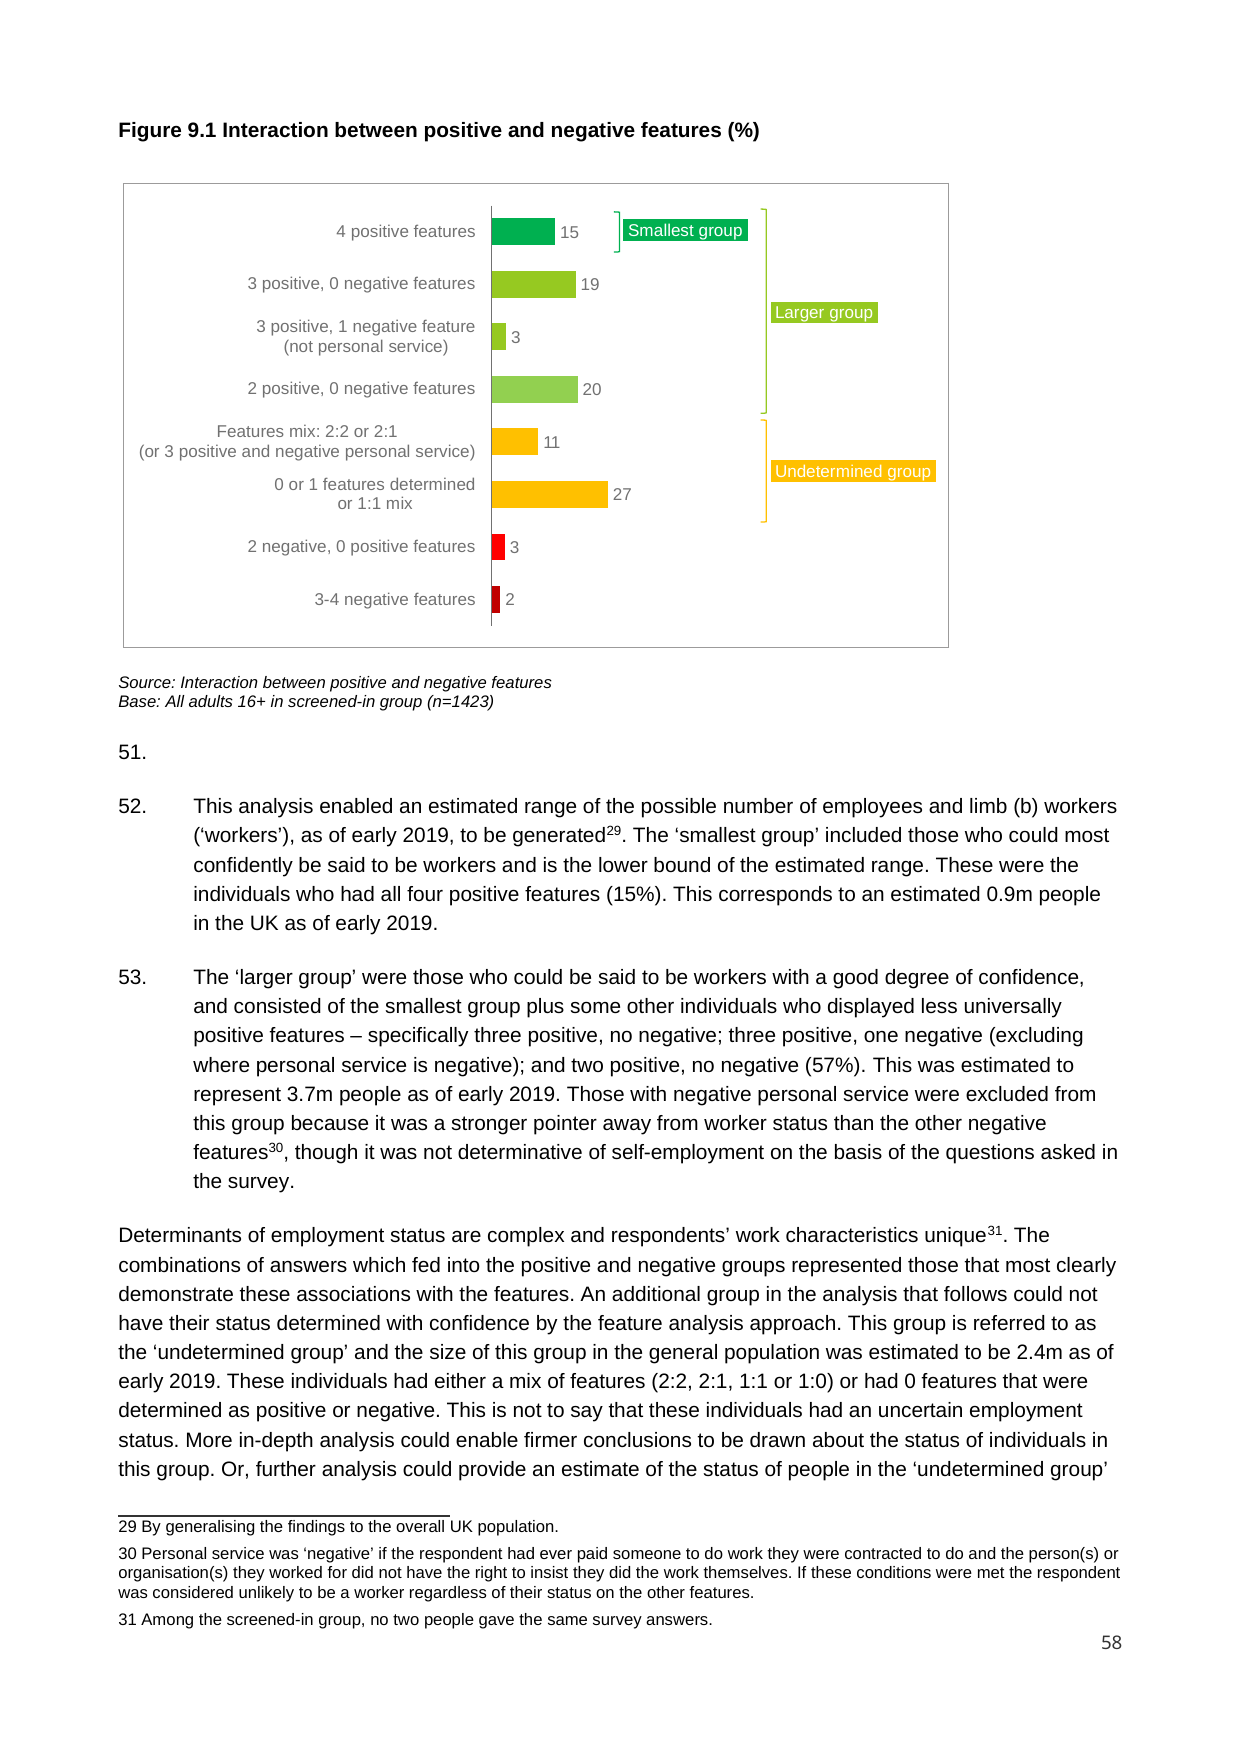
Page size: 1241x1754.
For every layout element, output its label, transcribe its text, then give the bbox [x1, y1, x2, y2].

text Personal service was ‘negative’ if the respondent had ever paid someone to do work they were contracted to do and the person(s) or organisation(s) they worked for did not have the right to insist they did the work themselves. If these conditions were met the respondent was considered unlikely to be a worker regardless of their status on the other features. [118, 1544, 1122, 1602]
text Among the screened-in group, no two people gave the same survey answers. [118, 1610, 1122, 1629]
subtitle The ‘larger group’ were those who could be said to be workers with a good degree of confidence, and consisted of the smallest group plus some other individuals who displayed less universally positive features – specifically three positive, no negative; three positive, one negative (excluding where personal service is negative); and two positive, no negative (57%). This was estimated to represent 3.7m people as of early 2019. Those with negative personal service were excluded from this group because it was a stronger pointer away from worker status than the other negative features, though it was not determinative of self-employment on the basis of the questions asked in the survey. [118, 961, 1122, 1194]
text By generalising the findings to the overall UK population. [118, 1517, 1122, 1536]
text Source: Interaction between positive and negative features Base: All adults 16+ in screened-in group (n=1423) [118, 673, 1122, 711]
text Figure 9.1 Interaction between positive and negative features (%) [118, 118, 1122, 142]
subtitle This analysis enabled an estimated range of the possible number of employees and limb (b) workers (‘workers’), as of early 2019, to be generated. The ‘smallest group’ included those who could most confidently be said to be workers and is the lower bound of the estimated range. These were the individuals who had all four positive features (15%). This corresponds to an estimated 0.9m people in the UK as of early 2019. [118, 790, 1122, 936]
text Determinants of employment status are complex and respondents’ work characteristics unique. The combinations of answers which fed into the positive and negative groups represented those that most clearly demonstrate these associations with the features. An additional group in the analysis that follows could not have their status determined with confidence by the feature analysis approach. This group is referred to as the ‘undetermined group’ and the size of this group in the general population was estimated to be 2.4m as of early 2019. These individuals had either a mix of features (2:2, 2:1, 1:1 or 1:0) or had 0 features that were determined as positive or negative. This is not to say that these individuals had an uncertain employment status. More in-depth analysis could enable firmer conclusions to be drawn about the status of individuals in this group. Or, further analysis could provide an estimate of the status of people in the ‘undetermined group’ [118, 1219, 1122, 1482]
